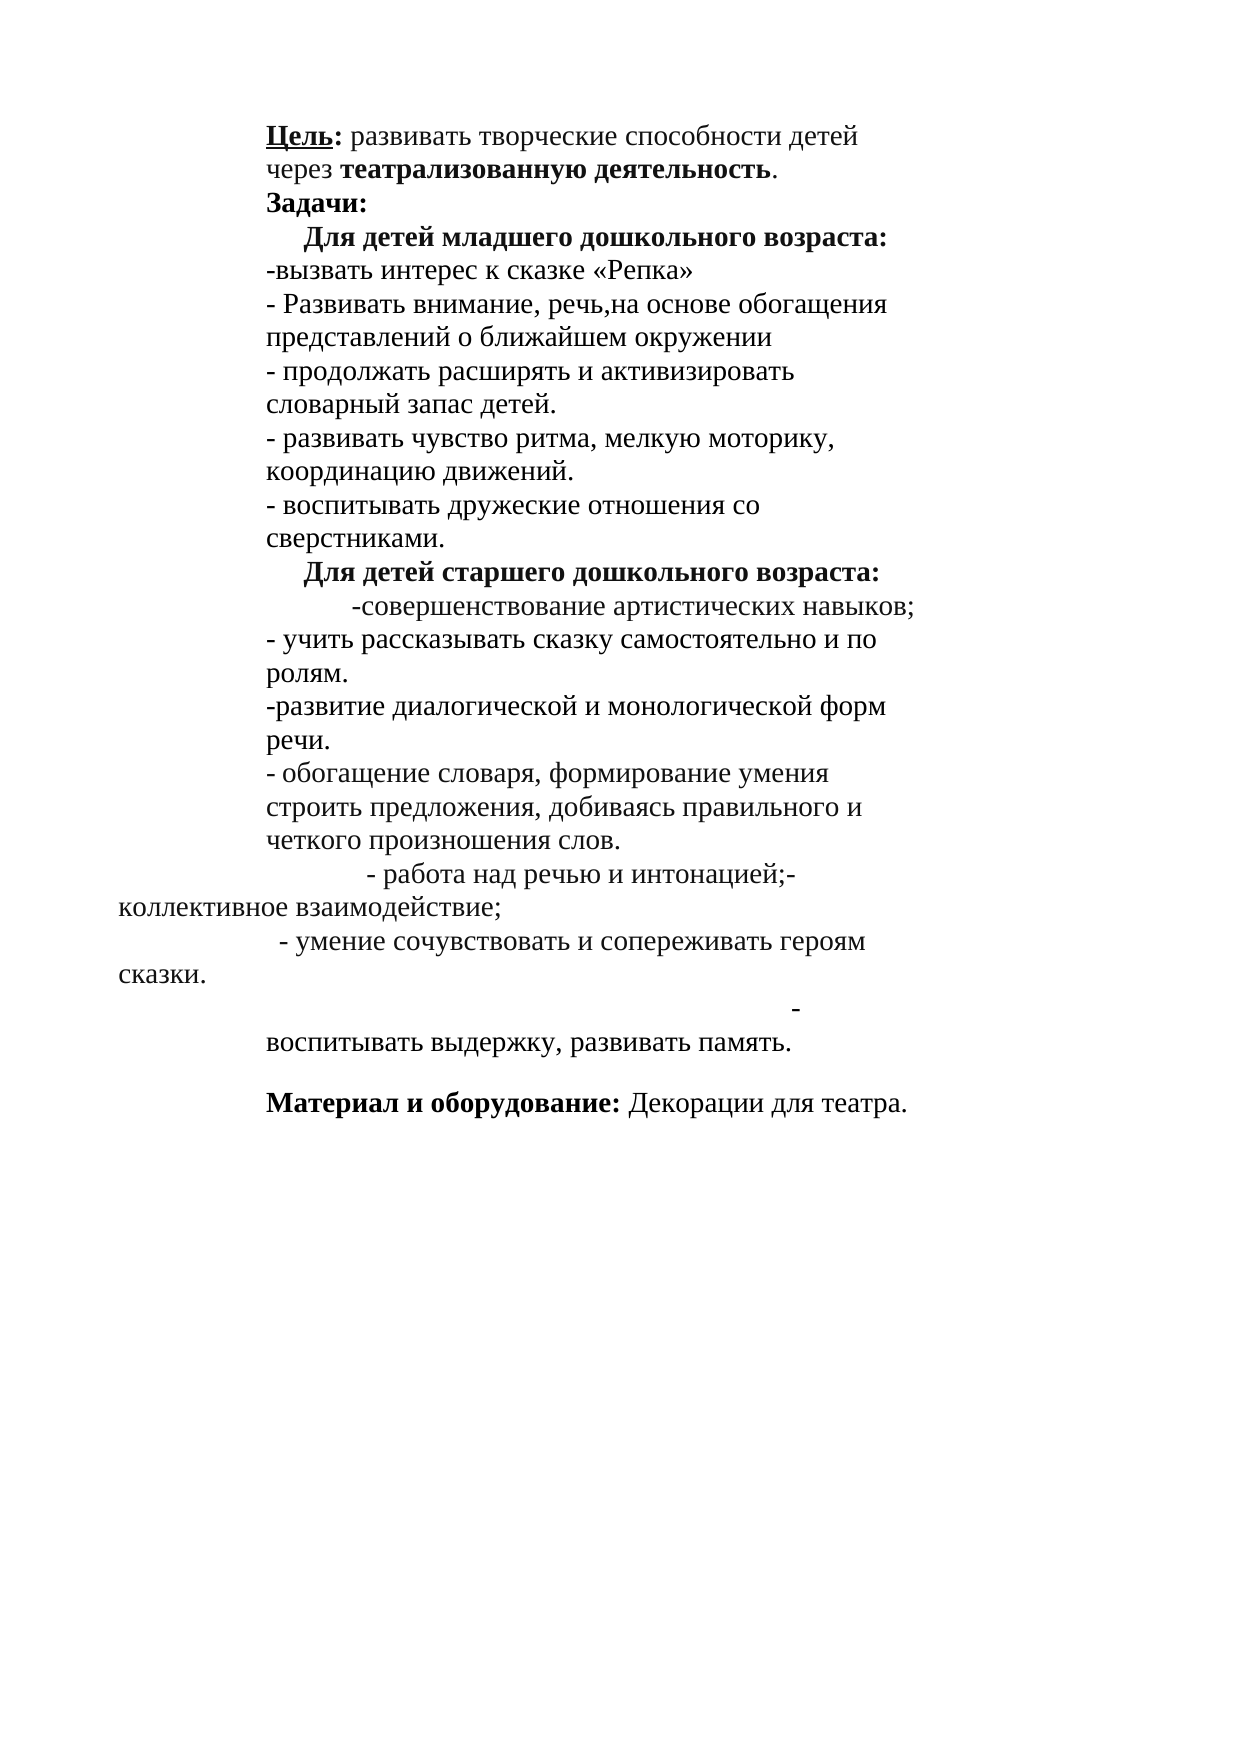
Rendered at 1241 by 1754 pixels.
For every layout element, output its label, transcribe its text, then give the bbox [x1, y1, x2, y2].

text - развивать чувство ритма, мелкую моторику, координацию движений. [266, 420, 930, 487]
text - работа над речью и интонацией;- коллективное взаимодействие; [118, 856, 930, 923]
text - обогащение словаря, формирование умения строить предложения, добиваясь правильного и четкого произношения слов. [266, 755, 930, 856]
text Задачи: [266, 185, 930, 219]
text - воспитывать дружеские отношения со сверстниками. [266, 487, 930, 554]
text - учить рассказывать сказку самостоятельно и по ролям. [266, 621, 930, 688]
text - Развивать внимание, речь,на основе обогащения представлений о ближайшем окружении [266, 286, 930, 353]
text Материал и оборудование: Декорации для театра. [266, 1085, 930, 1119]
text -развитие диалогической и монологической форм речи. [266, 688, 930, 755]
text - умение сочувствовать и сопереживать героям сказки. [118, 923, 930, 990]
text - воспитывать выдержку, развивать память. [266, 990, 930, 1057]
text Для детей старшего дошкольного возраста: [266, 554, 930, 588]
text - продолжать расширять и активизировать словарный запас детей. [266, 353, 930, 420]
text Цель: развивать творческие способности детей через театрализованную деятельность. [266, 118, 930, 185]
text -вызвать интерес к сказке «Репка» [266, 252, 930, 286]
text -совершенствование артистических навыков; [118, 588, 930, 621]
text Для детей младшего дошкольного возраста: [266, 219, 930, 252]
